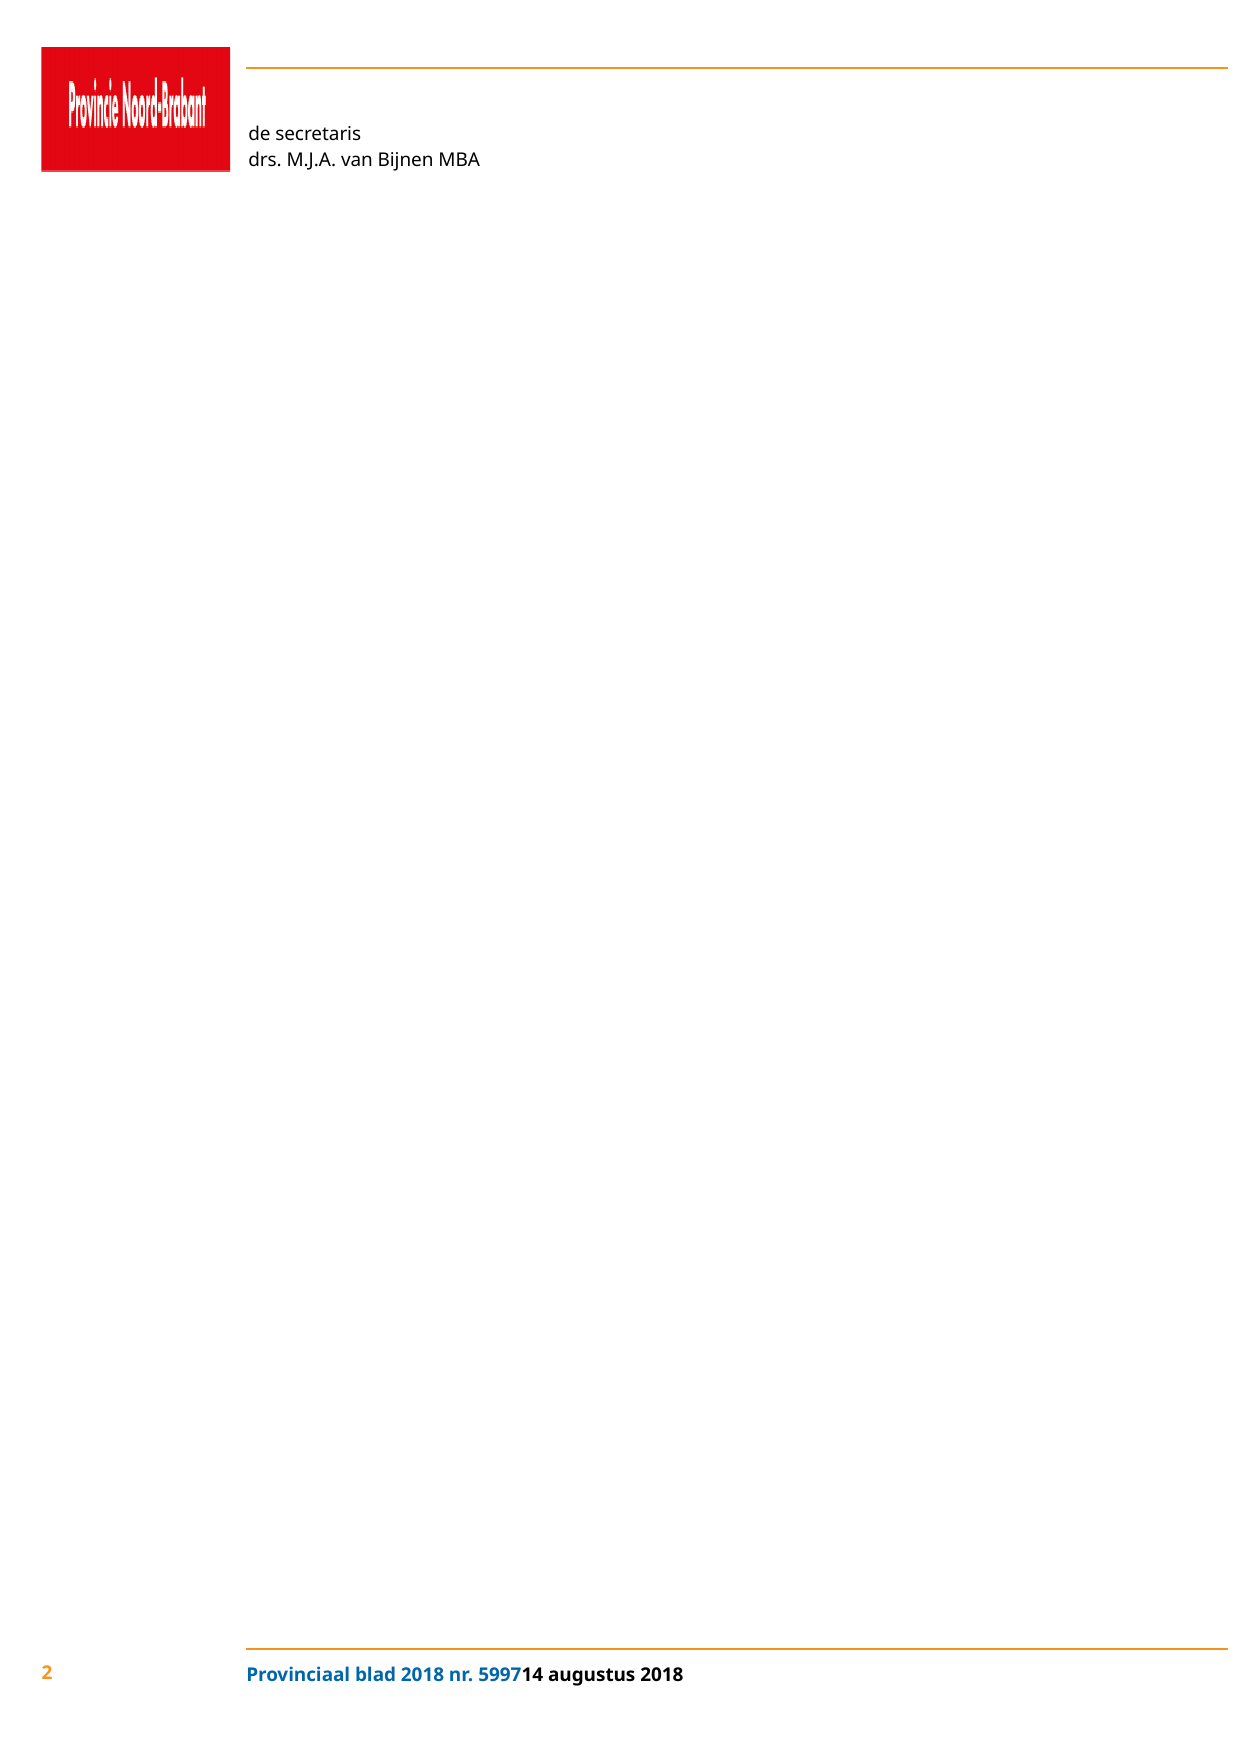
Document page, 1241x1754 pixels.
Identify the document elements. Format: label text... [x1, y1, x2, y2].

text drs. M.J.A. van Bijnen MBA [248, 146, 1152, 172]
picture [41, 47, 231, 172]
text de secretaris [248, 121, 1152, 146]
